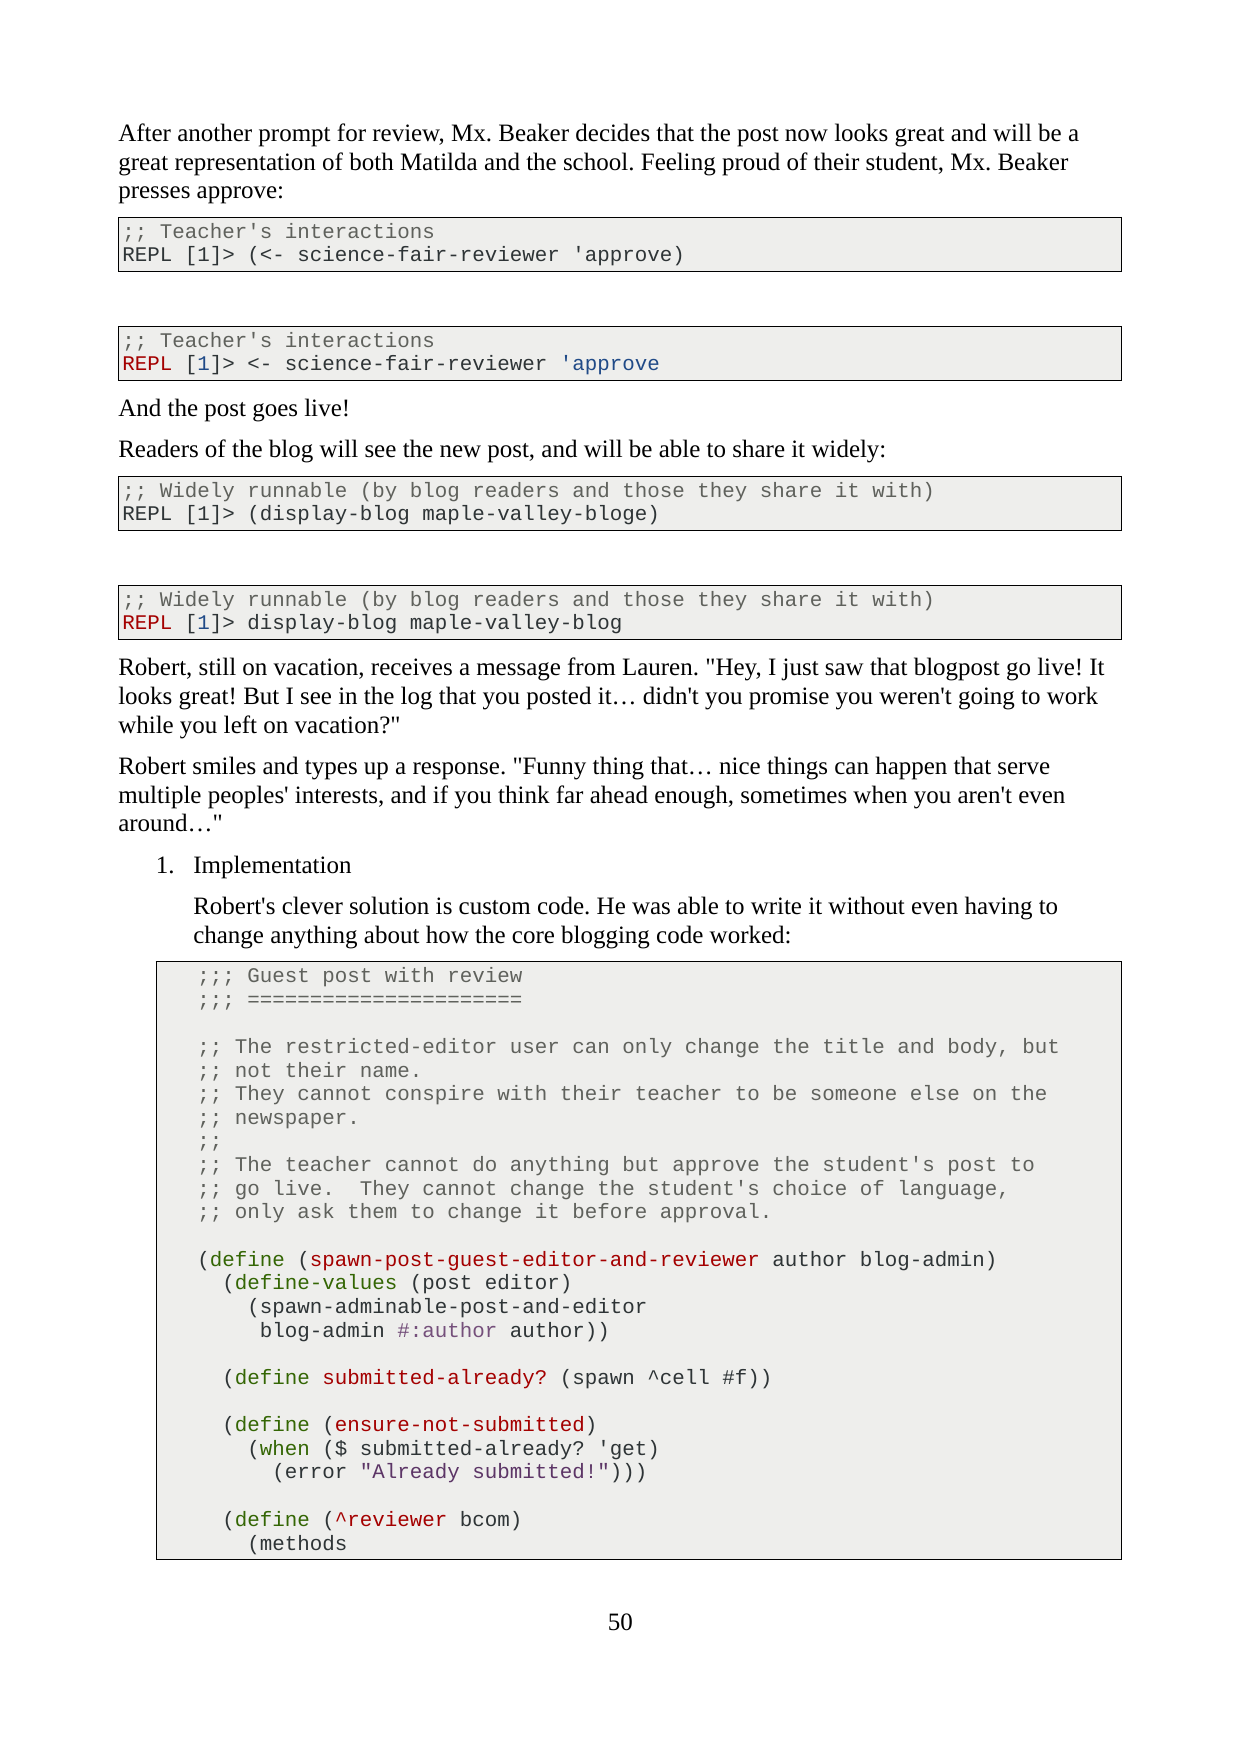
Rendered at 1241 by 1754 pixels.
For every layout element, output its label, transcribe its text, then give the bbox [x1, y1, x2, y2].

list (spawn-adminable-post-and-editor [157, 1292, 1121, 1316]
text ;; Teacher's interactions [119, 327, 1121, 349]
list (define (spawn-post-guest-editor-and-reviewer author blog-admin) [157, 1245, 1121, 1268]
list ;; newspaper. [157, 1103, 1121, 1127]
list Robert's clever solution is custom code. He was able to write it without even having to change anything about how the core blogging code worked: [156, 891, 1122, 948]
list ;; only ask them to change it before approval. [157, 1197, 1121, 1221]
text REPL [1]> display-blog maple-valley-blog [119, 608, 1121, 639]
list Implementation [156, 850, 1122, 878]
list (when ($ submitted-already? 'get) [157, 1434, 1121, 1458]
text REPL [1]> (display-blog maple-valley-bloge) [119, 499, 1121, 530]
list blog-admin #:author author)) [157, 1316, 1121, 1339]
text After another prompt for review, Mx. Beaker decides that the post now looks great and will be a great representation of both Matilda and the school. Feeling proud of their student, Mx. Beaker presses approve: [118, 118, 1122, 204]
list (define-values (post editor) [157, 1268, 1121, 1292]
list ;;; ====================== [157, 985, 1121, 1008]
list ;; The restricted-editor user can only change the title and body, but [157, 1032, 1121, 1056]
list (define submitted-already? (spawn ^cell #f)) [157, 1363, 1121, 1387]
list (methods [157, 1528, 1121, 1559]
text Readers of the blog will see the new post, and will be able to share it widely: [118, 434, 1122, 463]
text ;; Widely runnable (by blog readers and those they share it with) [119, 477, 1121, 499]
list ;; The teacher cannot do anything but approve the student's post to [157, 1150, 1121, 1174]
list ;;; Guest post with review [157, 962, 1121, 985]
text Robert, still on vacation, receives a message from Lauren. "Hey, I just saw that blogpost go live! It looks great! But I see in the log that you posted it… didn't you promise you weren't going to work while you left on vacation?" [118, 652, 1122, 738]
text ;; Teacher's interactions [119, 218, 1121, 241]
list ;; not their name. [157, 1056, 1121, 1079]
list (define (^reviewer bcom) [157, 1505, 1121, 1528]
text Robert smiles and types up a response. "Funny thing that… nice things can happen that serve multiple peoples' interests, and if you think far ahead enough, sometimes when you aren't even around…" [118, 751, 1122, 837]
text REPL [1]> (<- science-fair-reviewer 'approve) [119, 241, 1121, 271]
text ;; Widely runnable (by blog readers and those they share it with) [119, 586, 1121, 608]
text REPL [1]> <- science-fair-reviewer 'approve [119, 349, 1121, 380]
list (define (ensure-not-submitted) [157, 1410, 1121, 1434]
list ;; go live. They cannot change the student's choice of language, [157, 1174, 1121, 1197]
list (error "Already submitted!"))) [157, 1458, 1121, 1481]
text And the post goes live! [118, 393, 1122, 422]
list ;; [157, 1127, 1121, 1150]
list ;; They cannot conspire with their teacher to be someone else on the [157, 1079, 1121, 1103]
